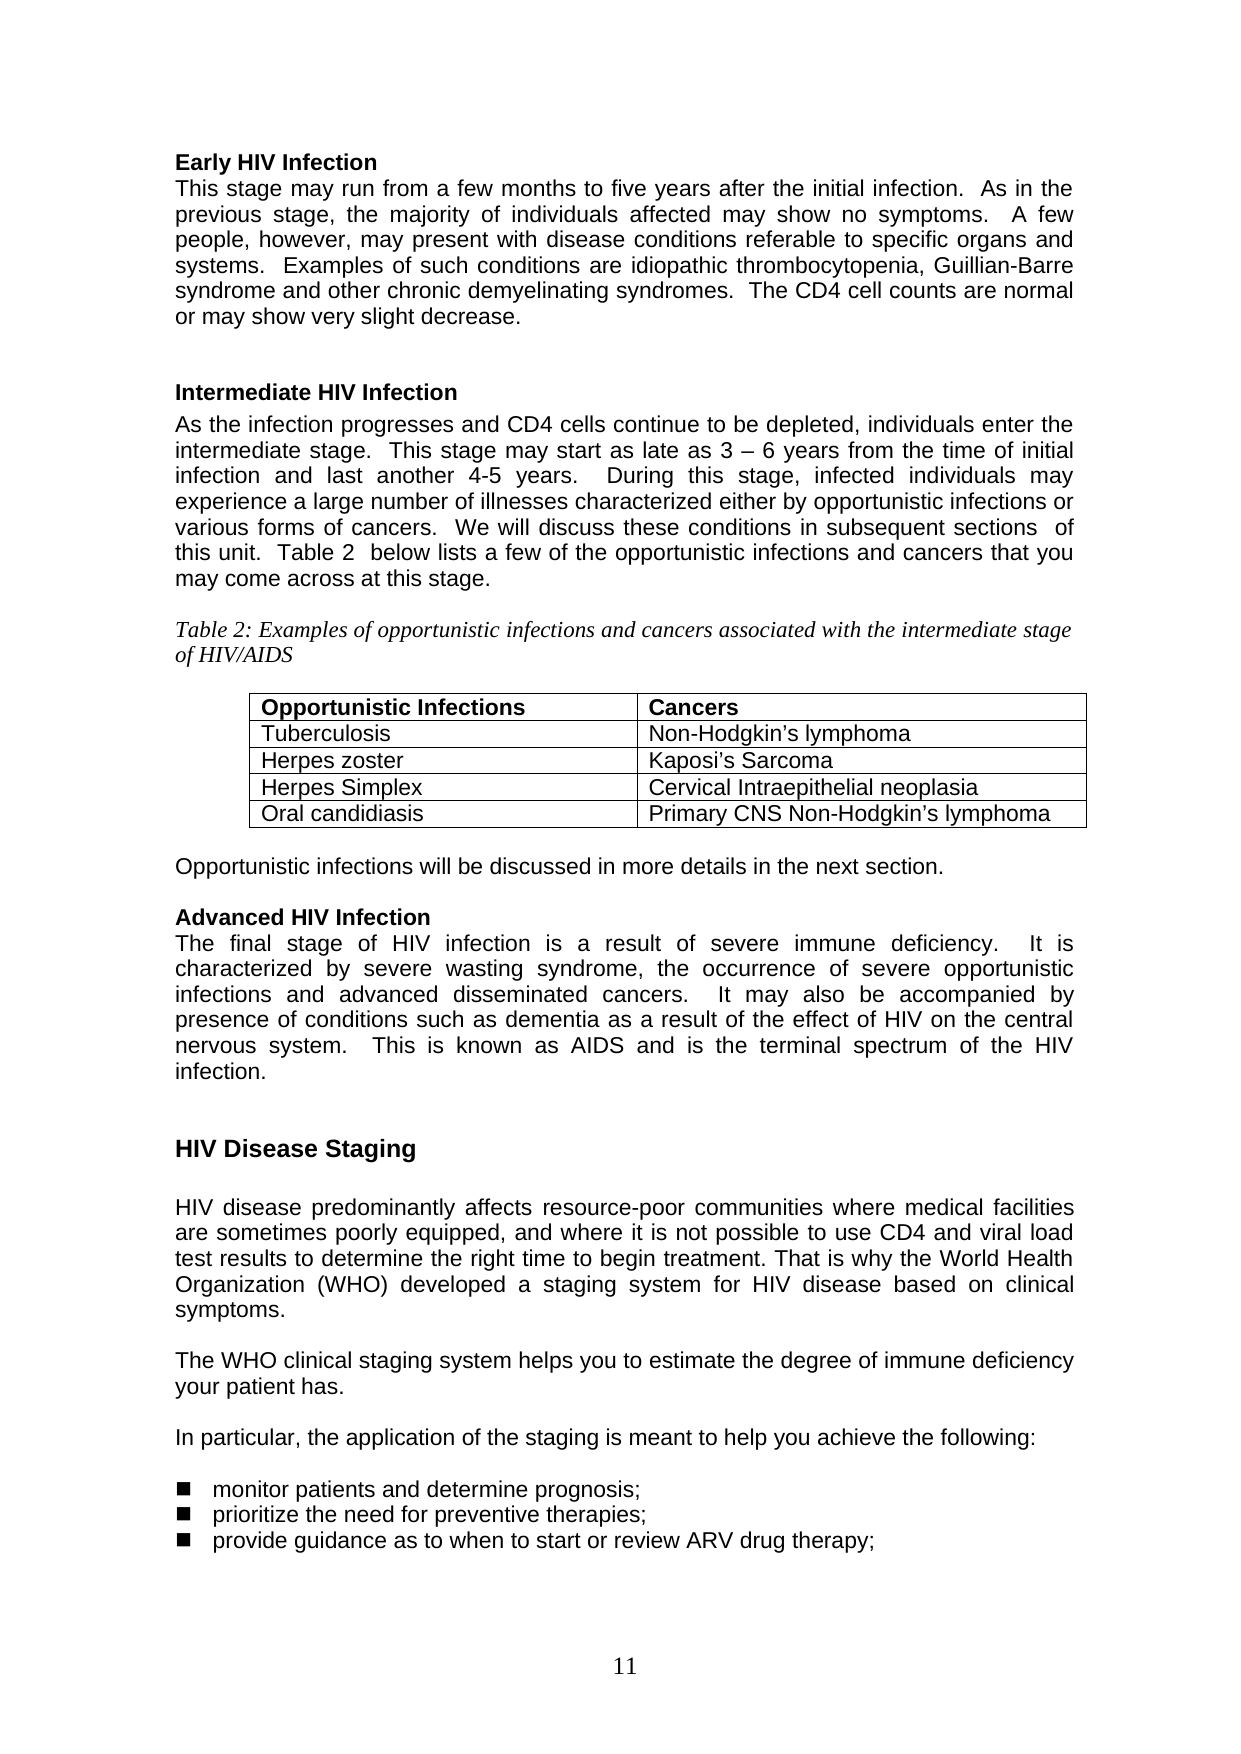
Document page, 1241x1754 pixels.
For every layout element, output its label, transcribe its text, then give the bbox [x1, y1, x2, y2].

table_cell Oral candidiasis [250, 801, 637, 827]
table_cell Herpes Simplex [250, 774, 637, 800]
text Table 2: Examples of opportunistic infections and cancers associated with the intermediate stage of HIV/AIDS [175, 617, 1075, 668]
list prioritize the need for preventive therapies; [175, 1502, 1075, 1527]
table_cell Cervical Intraepithelial neoplasia [638, 774, 1086, 800]
table_cell Primary CNS Non-Hodgkin’s lymphoma [638, 801, 1086, 827]
text Opportunistic infections will be discussed in more details in the next section. [175, 853, 1075, 879]
text As the infection progresses and CD4 cells continue to be depleted, individuals enter the intermediate stage. This stage may start as late as 3 – 6 years from the time of initial infection and last another 4-5 years. During this stage, infected individuals may experience a large number of illnesses characterized either by opportunistic infections or various forms of cancers. We will discuss these conditions in subsequent sections of this unit. Table 2 below lists a few of the opportunistic infections and cancers that you may come across at this stage. [175, 412, 1075, 591]
subtitle Intermediate HIV Infection [175, 380, 1075, 406]
text Early HIV Infection [175, 150, 1075, 176]
table_cell Herpes zoster [250, 748, 637, 773]
table_header Opportunistic Infections [250, 694, 637, 720]
table_cell Kaposi’s Sarcoma [638, 748, 1086, 773]
text In particular, the application of the staging is meant to help you achieve the following: [175, 1425, 1075, 1451]
table_header Cancers [638, 694, 1086, 720]
text This stage may run from a few months to five years after the initial infection. As in the previous stage, the majority of individuals affected may show no symptoms. A few people, however, may present with disease conditions referable to specific organs and systems. Examples of such conditions are idiopathic thrombocytopenia, Guillian-Barre syndrome and other chronic demyelinating syndromes. The CD4 cell counts are normal or may show very slight decrease. [175, 176, 1075, 329]
list monitor patients and determine prognosis; [175, 1476, 1075, 1502]
text The final stage of HIV infection is a result of severe immune deficiency. It is characterized by severe wasting syndrome, the occurrence of severe opportunistic infections and advanced disseminated cancers. It may also be accompanied by presence of conditions such as dementia as a result of the effect of HIV on the central nervous system. This is known as AIDS and is the terminal spectrum of the HIV infection. [175, 930, 1075, 1084]
subtitle HIV Disease Staging [175, 1134, 1075, 1162]
table_cell Non-Hodgkin’s lymphoma [638, 721, 1086, 747]
text Advanced HIV Infection [175, 904, 1075, 930]
text The WHO clinical staging system helps you to estimate the degree of immune deficiency your patient has. [175, 1348, 1075, 1399]
list provide guidance as to when to start or review ARV drug therapy; [175, 1527, 1075, 1553]
table_cell Tuberculosis [250, 721, 637, 747]
text HIV disease predominantly affects resource-poor communities where medical facilities are sometimes poorly equipped, and where it is not possible to use CD4 and viral load test results to determine the right time to begin treatment. That is why the World Health Organization (WHO) developed a staging system for HIV disease based on clinical symptoms. [175, 1194, 1075, 1322]
